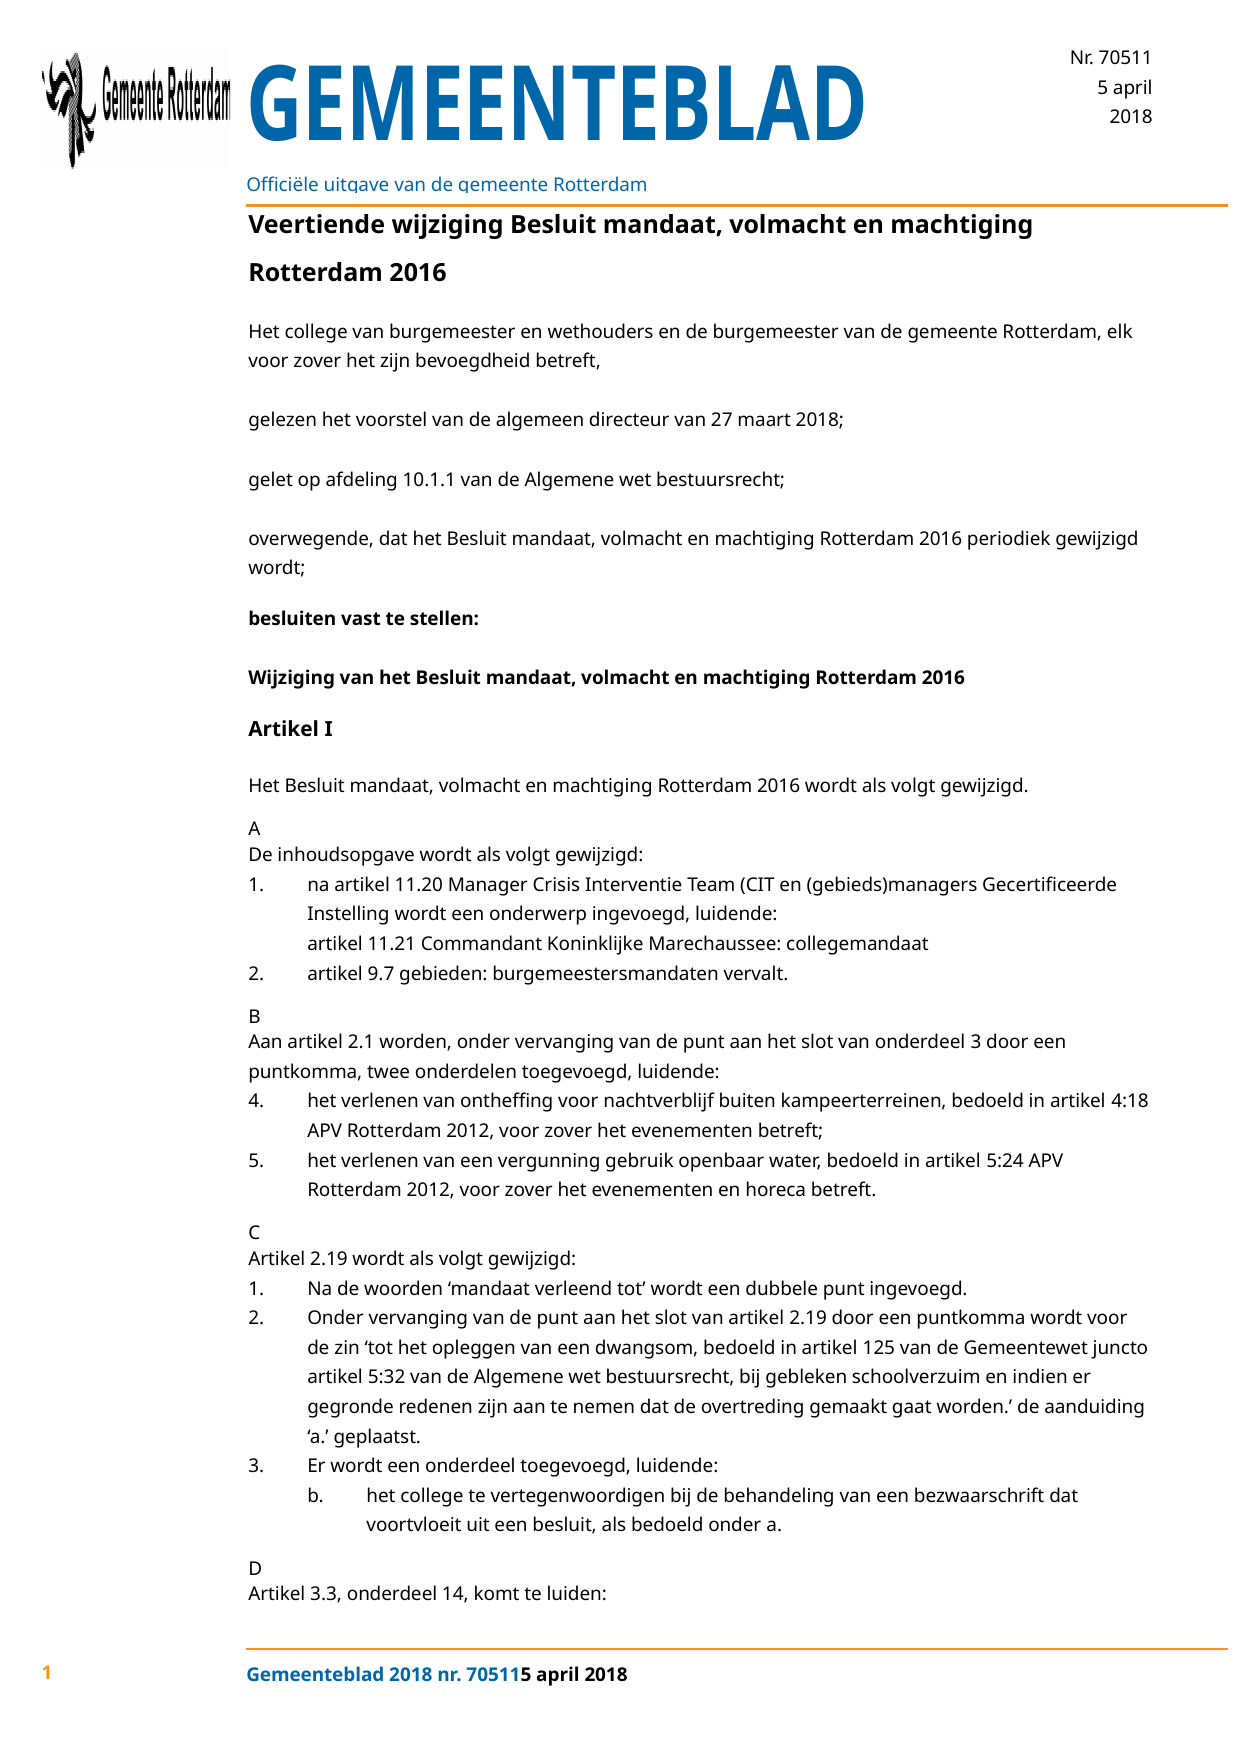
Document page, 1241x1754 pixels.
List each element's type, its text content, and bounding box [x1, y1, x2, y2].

text Aan artikel 2.1 worden, onder vervanging van de punt aan het slot van onderdeel 3 door een puntkomma, twee onderdelen toegevoegd, luidende: [248, 1028, 1152, 1084]
text Wijziging van het Besluit mandaat, volmacht en machtiging Rotterdam 2016 [248, 664, 1152, 690]
text Het Besluit mandaat, volmacht en machtiging Rotterdam 2016 wordt als volgt gewijzigd. [248, 772, 1152, 798]
text B [248, 1003, 1152, 1028]
list Er wordt een onderdeel toegevoegd, luidende: [248, 1452, 1152, 1478]
text overwegende, dat het Besluit mandaat, volmacht en machtiging Rotterdam 2016 periodiek gewijzigd wordt; [248, 525, 1152, 580]
list het verlenen van een vergunning gebruik openbaar water, bedoeld in artikel 5:24 APV Rotterdam 2012, voor zover het evenementen en horeca betreft. [248, 1147, 1152, 1202]
text Artikel I [248, 714, 1152, 743]
text C [248, 1219, 1152, 1245]
text A [248, 816, 1152, 841]
list het verlenen van ontheffing voor nachtverblijf buiten kampeerterreinen, bedoeld in artikel 4:18 APV Rotterdam 2012, voor zover het evenementen betreft; [248, 1088, 1152, 1143]
text Artikel 3.3, onderdeel 14, komt te luiden: [248, 1580, 1152, 1606]
list artikel 9.7 gebieden: burgemeestersmandaten vervalt. [248, 960, 1152, 985]
text gelet op afdeling 10.1.1 van de Algemene wet bestuursrecht; [248, 466, 1152, 492]
text Veertiende wijziging Besluit mandaat, volmacht en machtiging Rotterdam 2016 [248, 207, 1152, 288]
list na artikel 11.20 Manager Crisis Interventie Team (CIT en (gebieds)managers Gecertificeerde Instelling wordt een onderwerp ingevoegd, luidende: [248, 871, 1152, 926]
text D [248, 1555, 1152, 1580]
text Het college van burgemeester en wethouders en de burgemeester van de gemeente Rotterdam, elk voor zover het zijn bevoegdheid betreft, [248, 318, 1152, 373]
text Artikel 2.19 wordt als volgt gewijzigd: [248, 1245, 1152, 1271]
picture [41, 47, 231, 172]
text besluiten vast te stellen: [248, 605, 1152, 631]
text De inhoudsopgave wordt als volgt gewijzigd: [248, 841, 1152, 867]
list het college te vertegenwoordigen bij de behandeling van een bezwaarschrift dat voortvloeit uit een besluit, als bedoeld onder a. [307, 1482, 1152, 1537]
text gelezen het voorstel van de algemeen directeur van 27 maart 2018; [248, 407, 1152, 432]
list artikel 11.21 Commandant Koninklijke Marechaussee: collegemandaat [248, 930, 1152, 956]
list Na de woorden ‘mandaat verleend tot’ wordt een dubbele punt ingevoegd. [248, 1275, 1152, 1301]
list Onder vervanging van de punt aan het slot van artikel 2.19 door een puntkomma wordt voor de zin ‘tot het opleggen van een dwangsom, bedoeld in artikel 125 van de Gemeentewet juncto artikel 5:32 van de Algemene wet bestuursrecht, bij gebleken schoolverzuim en indien er gegronde redenen zijn aan te nemen dat de overtreding gemaakt gaat worden.’ de aanduiding ‘a.’ geplaatst. [248, 1304, 1152, 1448]
